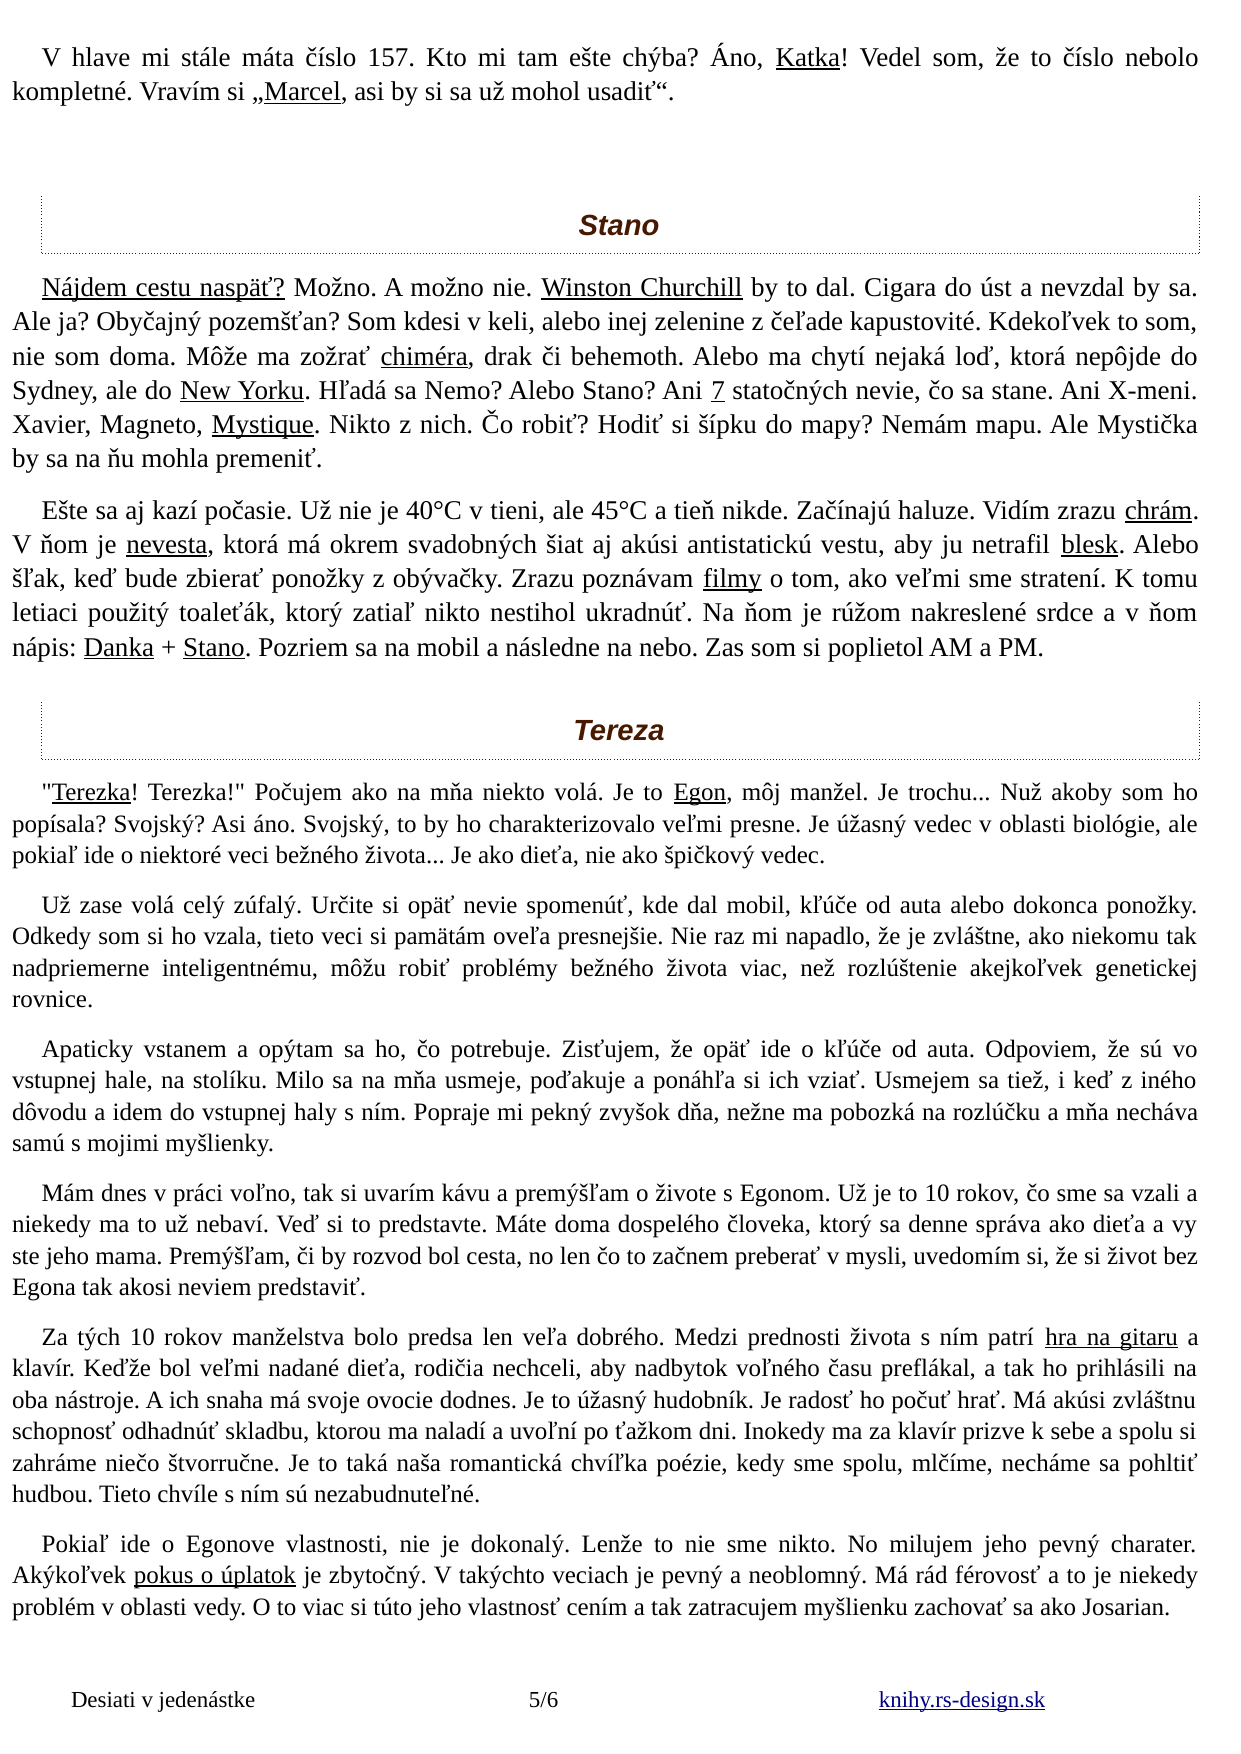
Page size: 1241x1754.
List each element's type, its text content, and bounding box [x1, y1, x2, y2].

text Apaticky vstanem a opýtam sa ho, čo potrebuje. Zisťujem, že opäť ide o kľúče od auta. Odpoviem, že sú vo vstupnej hale, na stolíku. Milo sa na mňa usmeje, poďakuje a ponáhľa si ich vziať. Usmejem sa tiež, i keď z iného dôvodu a idem do vstupnej haly s ním. Popraje mi pekný zvyšok dňa, nežne ma pobozká na rozlúčku a mňa necháva samú s mojimi myšlienky. [12, 1034, 1199, 1157]
text Nájdem cestu naspäť? Možno. A možno nie. Winston Churchill by to dal. Cigara do úst a nevzdal by sa. Ale ja? Obyčajný pozemšťan? Som kdesi v keli, alebo inej zelenine z čeľade kapustovité. Kdekoľvek to som, nie som doma. Môže ma zožrať chiméra, drak či behemoth. Alebo ma chytí nejaká loď, ktorá nepôjde do Sydney, ale do New Yorku. Hľadá sa Nemo? Alebo Stano? Ani 7 statočných nevie, čo sa stane. Ani X-meni. Xavier, Magneto, Mystique. Nikto z nich. Čo robiť? Hodiť si šípku do mapy? Nemám mapu. Ale Mystička by sa na ňu mohla premeniť. [12, 271, 1199, 473]
text Ešte sa aj kazí počasie. Už nie je 40°C v tieni, ale 45°C a tieň nikde. Začínajú haluze. Vidím zrazu chrám. V ňom je nevesta, ktorá má okrem svadobných šiat aj akúsi antistatickú vestu, aby ju netrafil blesk. Alebo šľak, keď bude zbierať ponožky z obývačky. Zrazu poznávam filmy o tom, ako veľmi sme stratení. K tomu letiaci použitý toaleťák, ktorý zatiaľ nikto nestihol ukradnúť. Na ňom je rúžom nakreslené srdce a v ňom nápis: Danka + Stano. Pozriem sa na mobil a následne na nebo. Zas som si poplietol AM a PM. [12, 494, 1199, 662]
subtitle Tereza [41, 702, 1199, 759]
text "Terezka! Terezka!" Počujem ako na mňa niekto volá. Je to Egon, môj manžel. Je trochu... Nuž akoby som ho popísala? Svojský? Asi áno. Svojský, to by ho charakterizovalo veľmi presne. Je úžasný vedec v oblasti biológie, ale pokiaľ ide o niektoré veci bežného života... Je ako dieťa, nie ako špičkový vedec. [12, 777, 1199, 869]
subtitle Stano [41, 196, 1199, 253]
text V hlave mi stále máta číslo 157. Kto mi tam ešte chýba? Áno, Katka! Vedel som, že to číslo nebolo kompletné. Vravím si „Marcel, asi by si sa už mohol usadiť“. [12, 41, 1199, 107]
text Za tých 10 rokov manželstva bolo predsa len veľa dobrého. Medzi prednosti života s ním patrí hra na gitaru a klavír. Keďže bol veľmi nadané dieťa, rodičia nechceli, aby nadbytok voľného času preflákal, a tak ho prihlásili na oba nástroje. A ich snaha má svoje ovocie dodnes. Je to úžasný hudobník. Je radosť ho počuť hrať. Má akúsi zvláštnu schopnosť odhadnúť skladbu, ktorou ma naladí a uvoľní po ťažkom dni. Inokedy ma za klavír prizve k sebe a spolu si zahráme niečo štvorručne. Je to taká naša romantická chvíľka poézie, kedy sme spolu, mlčíme, necháme sa pohltiť hudbou. Tieto chvíle s ním sú nezabudnuteľné. [12, 1322, 1199, 1508]
text Pokiaľ ide o Egonove vlastnosti, nie je dokonalý. Lenže to nie sme nikto. No milujem jeho pevný charater. Akýkoľvek pokus o úplatok je zbytočný. V takýchto veciach je pevný a neoblomný. Má rád férovosť a to je niekedy problém v oblasti vedy. O to viac si túto jeho vlastnosť cením a tak zatracujem myšlienku zachovať sa ako Josarian. [12, 1529, 1199, 1621]
text Už zase volá celý zúfalý. Určite si opäť nevie spomenúť, kde dal mobil, kľúče od auta alebo dokonca ponožky. Odkedy som si ho vzala, tieto veci si pamätám oveľa presnejšie. Nie raz mi napadlo, že je zvláštne, ako niekomu tak nadpriemerne inteligentnému, môžu robiť problémy bežného života viac, než rozlúštenie akejkoľvek genetickej rovnice. [12, 890, 1199, 1013]
text Mám dnes v práci voľno, tak si uvarím kávu a premýšľam o živote s Egonom. Už je to 10 rokov, čo sme sa vzali a niekedy ma to už nebaví. Veď si to predstavte. Máte doma dospelého človeka, ktorý sa denne správa ako dieťa a vy ste jeho mama. Premýšľam, či by rozvod bol cesta, no len čo to začnem preberať v mysli, uvedomím si, že si život bez Egona tak akosi neviem predstaviť. [12, 1178, 1199, 1301]
